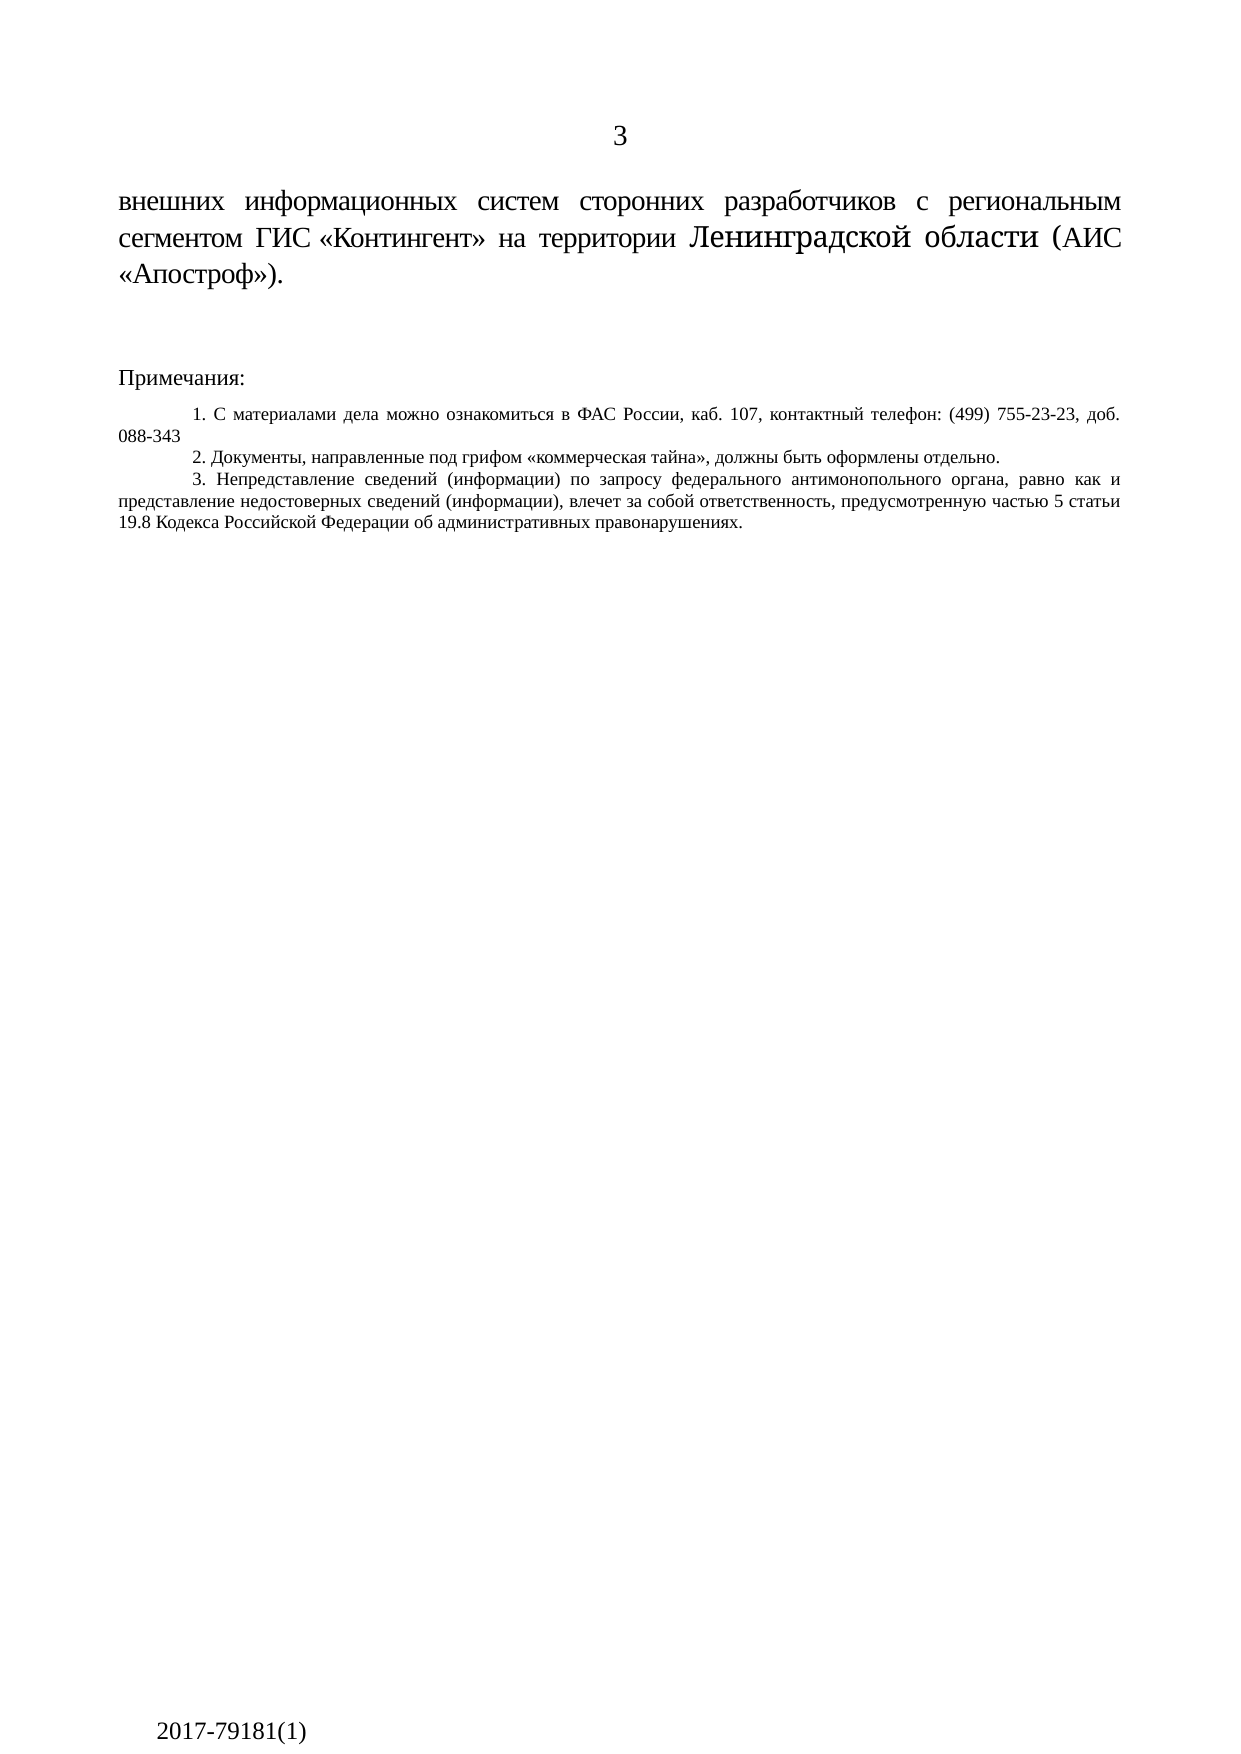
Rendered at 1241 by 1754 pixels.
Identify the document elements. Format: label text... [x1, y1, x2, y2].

list внешних информационных систем сторонних разработчиков с региональным сегментом ГИС «Контингент» на территории Ленинградской области (АИС «Апостроф»). [118, 181, 1122, 291]
text 2. Документы, направленные под грифом «коммерческая тайна», должны быть оформлены отдельно. [118, 446, 1122, 468]
text Примечания: [118, 364, 1122, 391]
text 1. С материалами дела можно ознакомиться в ФАС России, каб. 107, контактный телефон: (499) 755-23-23, доб. 088-343 [118, 403, 1122, 446]
text 3. Непредставление сведений (информации) по запросу федерального антимонопольного органа, равно как и представление недостоверных сведений (информации), влечет за собой ответственность, предусмотренную частью 5 статьи 19.8 Кодекса Российской Федерации об административных правонарушениях. [118, 468, 1122, 533]
